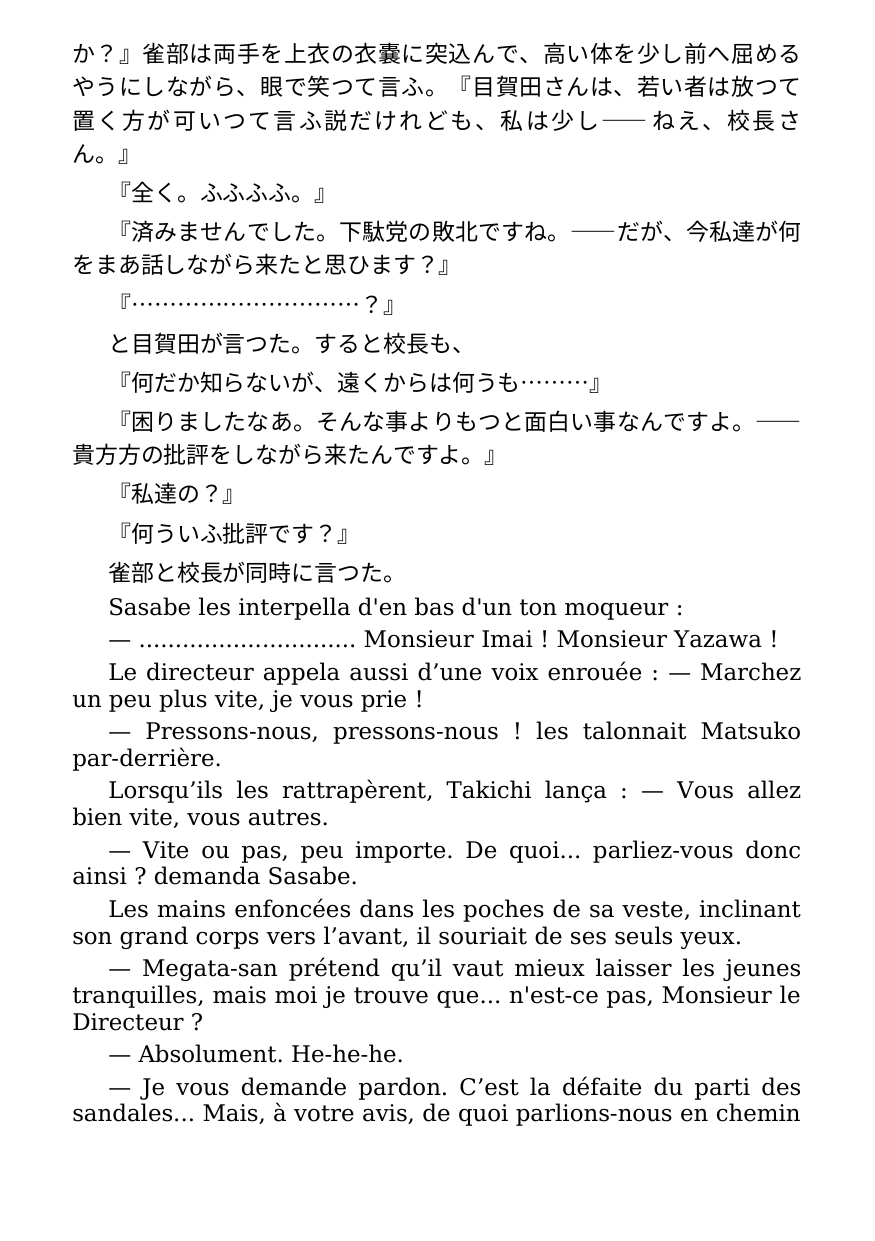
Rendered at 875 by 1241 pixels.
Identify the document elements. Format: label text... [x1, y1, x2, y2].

text — Je vous demande pardon. C’est la défaite du parti des sandales... Mais, à votre avis, de quoi parlions-nous en chemin [72, 1074, 802, 1127]
text Le directeur appela aussi d’une voix enrouée : — Marchez un peu plus vite, je vous prie ! [72, 659, 802, 712]
text 『困りましたなあ。そんな事よりもつと面白い事なんですよ。――貴方方の批評をしながら来たんですよ。』 [72, 404, 802, 470]
text 『何だか知らないが、遠くからは何うも………』 [72, 365, 802, 398]
text 『私達の？』 [72, 476, 802, 509]
text と目賀田が言つた。すると校長も、 [72, 326, 802, 359]
text か？』雀部は両手を上衣の衣嚢に突込んで、高い体を少し前へ屈めるやうにしながら、眼で笑つて言ふ。『目賀田さんは、若い者は放つて置く方が可いつて言ふ説だけれども、私は少し――ねえ、校長さん。』 [72, 36, 802, 169]
text Les mains enfoncées dans les poches de sa veste, inclinant son grand corps vers l’avant, il souriait de ses seuls yeux. [72, 896, 802, 949]
text — Absolument. He-he-he. [72, 1041, 802, 1068]
text 『…………………………？』 [72, 286, 802, 320]
text 『全く。ふふふふ。』 [72, 175, 802, 208]
text — Vite ou pas, peu importe. De quoi... parliez-vous donc ainsi ? demanda Sasabe. [72, 837, 802, 890]
text — Megata-san prétend qu’il vaut mieux laisser les jeunes tranquilles, mais moi je trouve que... n'est-ce pas, Monsieur le Directeur ? [72, 955, 802, 1035]
text Sasabe les interpella d'en bas d'un ton moqueur : [72, 594, 802, 621]
text 『済みませんでした。下駄党の敗北ですね。――だが、今私達が何をまあ話しながら来たと思ひます？』 [72, 214, 802, 281]
text — .............................. Monsieur Imai ! Monsieur Yazawa ! [72, 626, 802, 653]
text — Pressons-nous, pressons-nous ! les talonnait Matsuko par-derrière. [72, 718, 802, 772]
text 『何ういふ批評です？』 [72, 516, 802, 549]
text 雀部と校長が同時に言つた。 [72, 555, 802, 588]
text Lorsqu’ils les rattrapèrent, Takichi lança : — Vous allez bien vite, vous autres. [72, 778, 802, 831]
